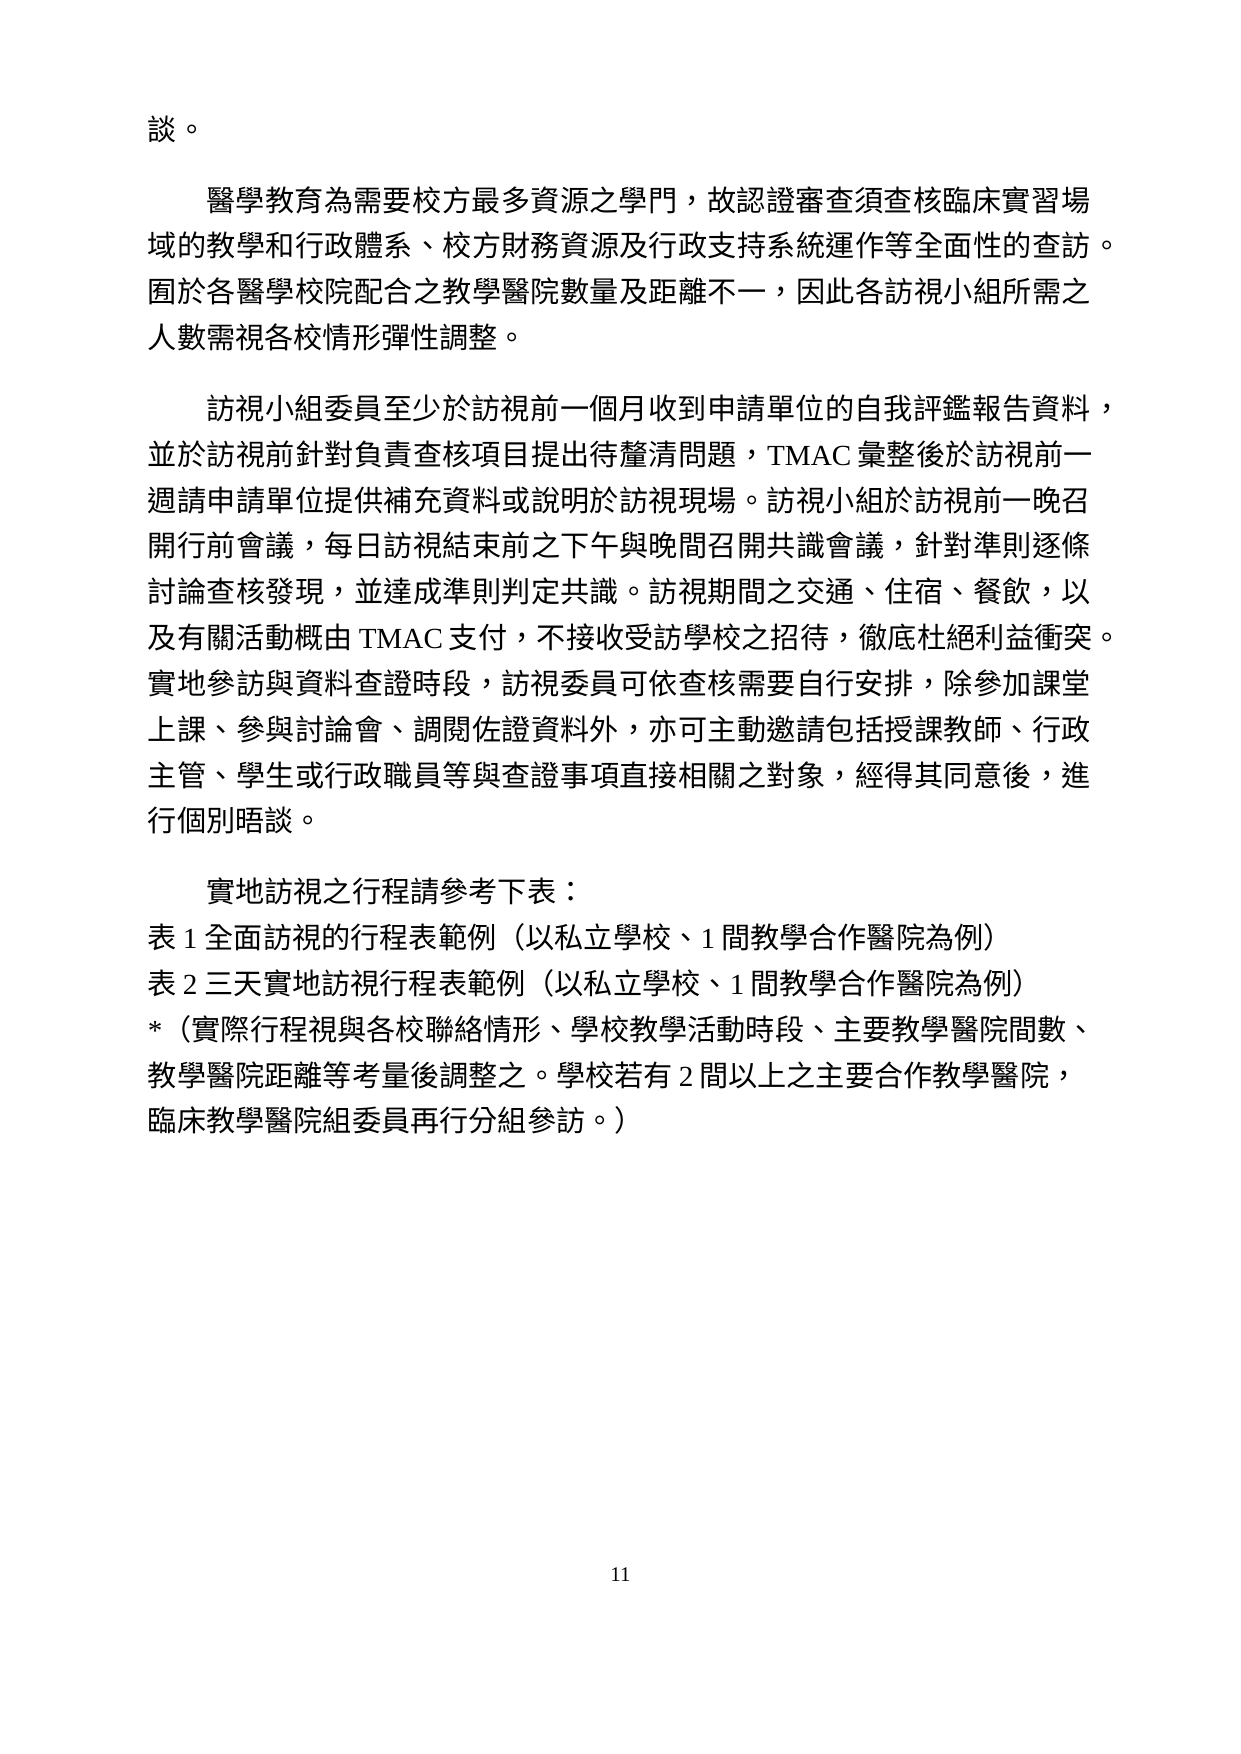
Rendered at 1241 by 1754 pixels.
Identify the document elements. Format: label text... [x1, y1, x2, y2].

text 實地訪視之行程請參考下表： [148, 866, 1093, 912]
text *（實際行程視與各校聯絡情形、學校教學活動時段、主要教學醫院間數、教學醫院距離等考量後調整之。學校若有2間以上之主要合作教學醫院，臨床教學醫院組委員再行分組參訪。） [148, 1003, 1093, 1141]
text 訪視小組委員至少於訪視前一個月收到申請單位的自我評鑑報告資料，並於訪視前針對負責查核項目提出待釐清問題，TMAC彙整後於訪視前一週請申請單位提供補充資料或說明於訪視現場。訪視小組於訪視前一晚召開行前會議，每日訪視結束前之下午與晚間召開共識會議，針對準則逐條討論查核發現，並達成準則判定共識。訪視期間之交通、住宿、餐飲，以及有關活動概由TMAC支付，不接收受訪學校之招待，徹底杜絕利益衝突。實地參訪與資料查證時段，訪視委員可依查核需要自行安排，除參加課堂上課、參與討論會、調閱佐證資料外，亦可主動邀請包括授課教師、行政主管、學生或行政職員等與查證事項直接相關之對象，經得其同意後，進行個別晤談。 [148, 383, 1093, 841]
text 談。 [148, 103, 1093, 149]
text 表1 全面訪視的行程表範例（以私立學校、1間教學合作醫院為例） [148, 912, 1093, 958]
text 醫學教育為需要校方最多資源之學門，故認證審查須查核臨床實習場域的教學和行政體系、校方財務資源及行政支持系統運作等全面性的查訪。囿於各醫學校院配合之教學醫院數量及距離不一，因此各訪視小組所需之人數需視各校情形彈性調整。 [148, 174, 1093, 358]
text 表2 三天實地訪視行程表範例（以私立學校、1間教學合作醫院為例） [148, 958, 1093, 1003]
